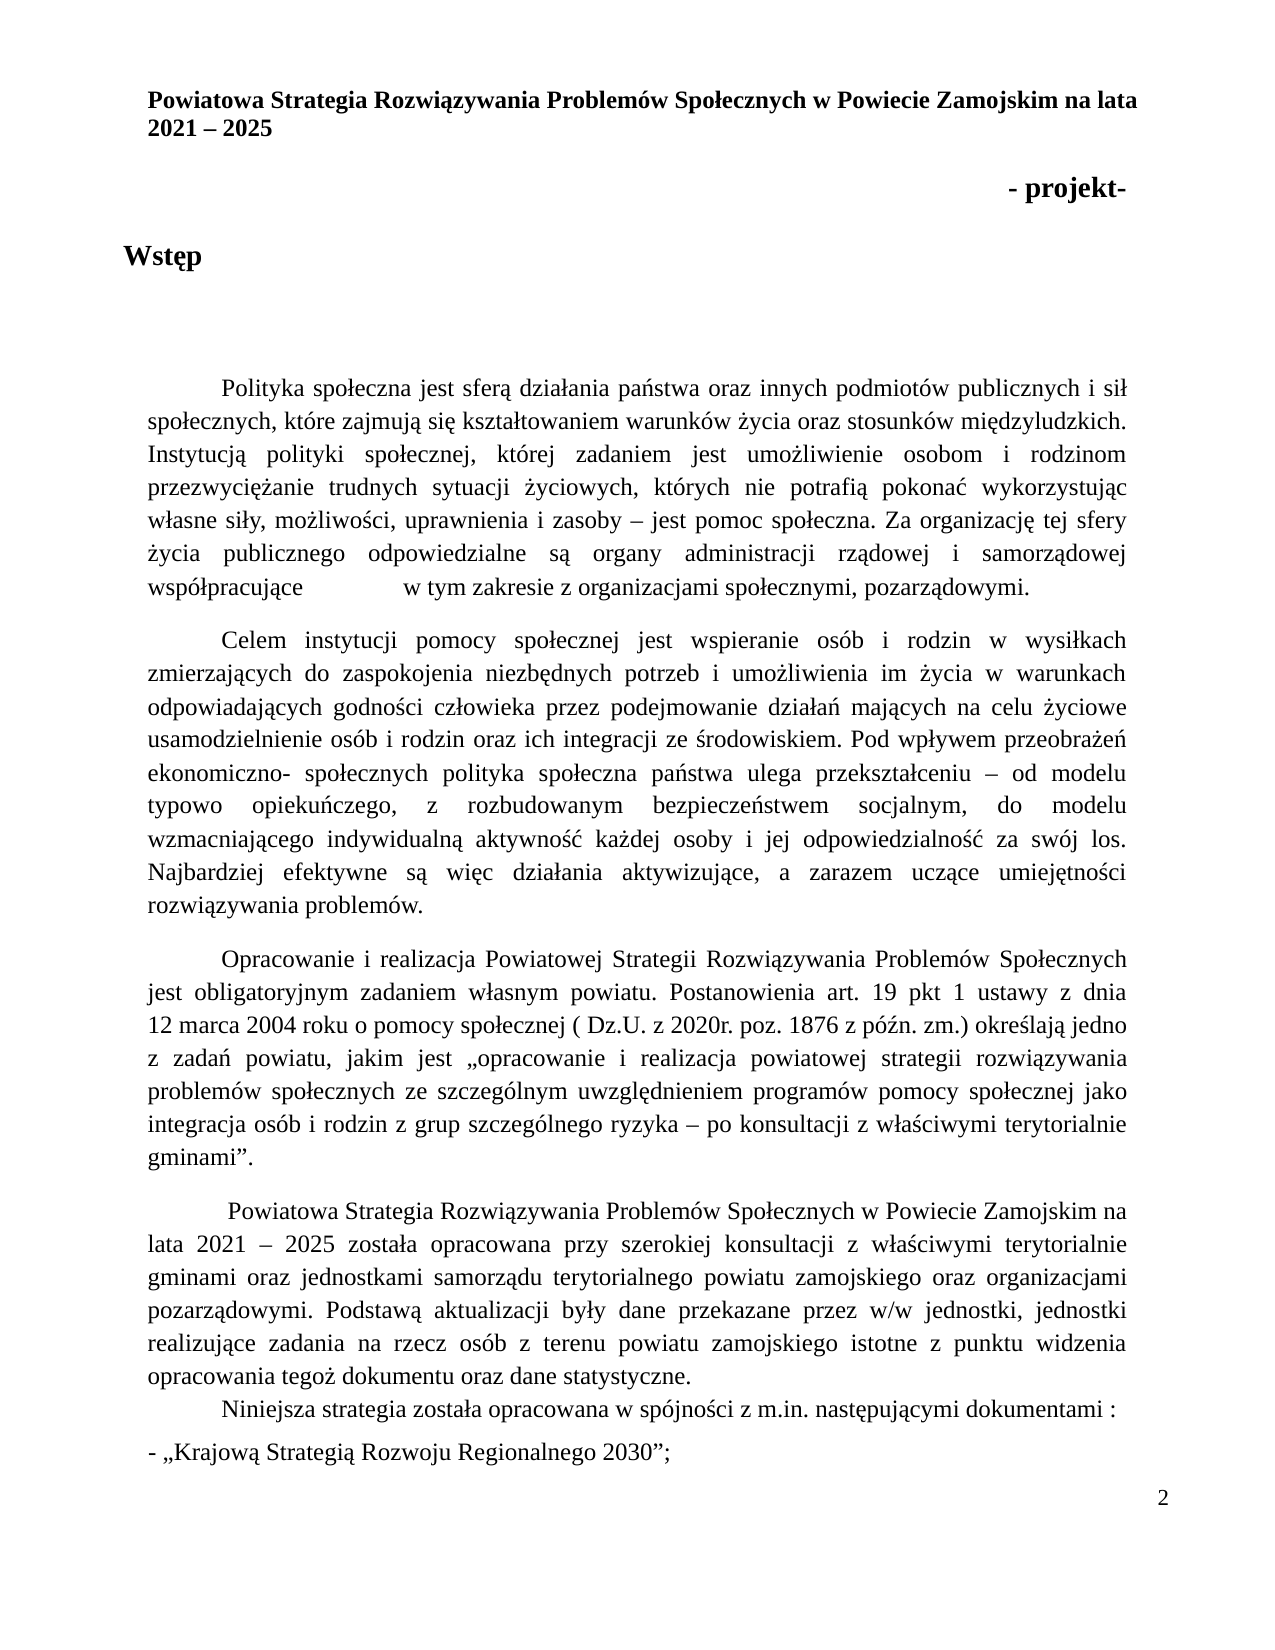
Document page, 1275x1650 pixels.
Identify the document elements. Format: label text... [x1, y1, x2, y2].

text Wstęp [123, 238, 1169, 272]
text - „Krajową Strategią Rozwoju Regionalnego 2030”; [123, 1437, 1127, 1466]
text Niniejsza strategia została opracowana w spójności z m.in. następującymi dokumentami : [147, 1394, 1127, 1423]
text - projekt- [123, 171, 1169, 204]
text Powiatowa Strategia Rozwiązywania Problemów Społecznych w Powiecie Zamojskim na lata 2021 – 2025 została opracowana przy szerokiej konsultacji z właściwymi terytorialnie gminami oraz jednostkami samorządu terytorialnego powiatu zamojskiego oraz organizacjami pozarządowymi. Podstawą aktualizacji były dane przekazane przez w/w jednostki, jednostki realizujące zadania na rzecz osób z terenu powiatu zamojskiego istotne z punktu widzenia opracowania tegoż dokumentu oraz dane statystyczne. [147, 1196, 1128, 1389]
text Polityka społeczna jest sferą działania państwa oraz innych podmiotów publicznych i sił społecznych, które zajmują się kształtowaniem warunków życia oraz stosunków międzyludzkich. Instytucją polityki społecznej, której zadaniem jest umożliwienie osobom i rodzinom przezwyciężanie trudnych sytuacji życiowych, których nie potrafią pokonać wykorzystując własne siły, możliwości, uprawnienia i zasoby – jest pomoc społeczna. Za organizację tej sfery życia publicznego odpowiedzialne są organy administracji rządowej i samorządowej współpracujące w tym zakresie z organizacjami społecznymi, pozarządowymi. [147, 373, 1128, 600]
text Celem instytucji pomocy społecznej jest wspieranie osób i rodzin w wysiłkach zmierzających do zaspokojenia niezbędnych potrzeb i umożliwienia im życia w warunkach odpowiadających godności człowieka przez podejmowanie działań mających na celu życiowe usamodzielnienie osób i rodzin oraz ich integracji ze środowiskiem. Pod wpływem przeobrażeń ekonomiczno- społecznych polityka społeczna państwa ulega przekształceniu – od modelu typowo opiekuńczego, z rozbudowanym bezpieczeństwem socjalnym, do modelu wzmacniającego indywidualną aktywność każdej osoby i jej odpowiedzialność za swój los. Najbardziej efektywne są więc działania aktywizujące, a zarazem uczące umiejętności rozwiązywania problemów. [147, 626, 1127, 918]
text Opracowanie i realizacja Powiatowej Strategii Rozwiązywania Problemów Społecznych jest obligatoryjnym zadaniem własnym powiatu. Postanowienia art. 19 pkt 1 ustawy z dnia 12 marca 2004 roku o pomocy społecznej ( Dz.U. z 2020r. poz. 1876 z późn. zm.) określają jedno z zadań powiatu, jakim jest „opracowanie i realizacja powiatowej strategii rozwiązywania problemów społecznych ze szczególnym uwzględnieniem programów pomocy społecznej jako integracja osób i rodzin z grup szczególnego ryzyka – po konsultacji z właściwymi terytorialnie gminami”. [147, 944, 1128, 1171]
